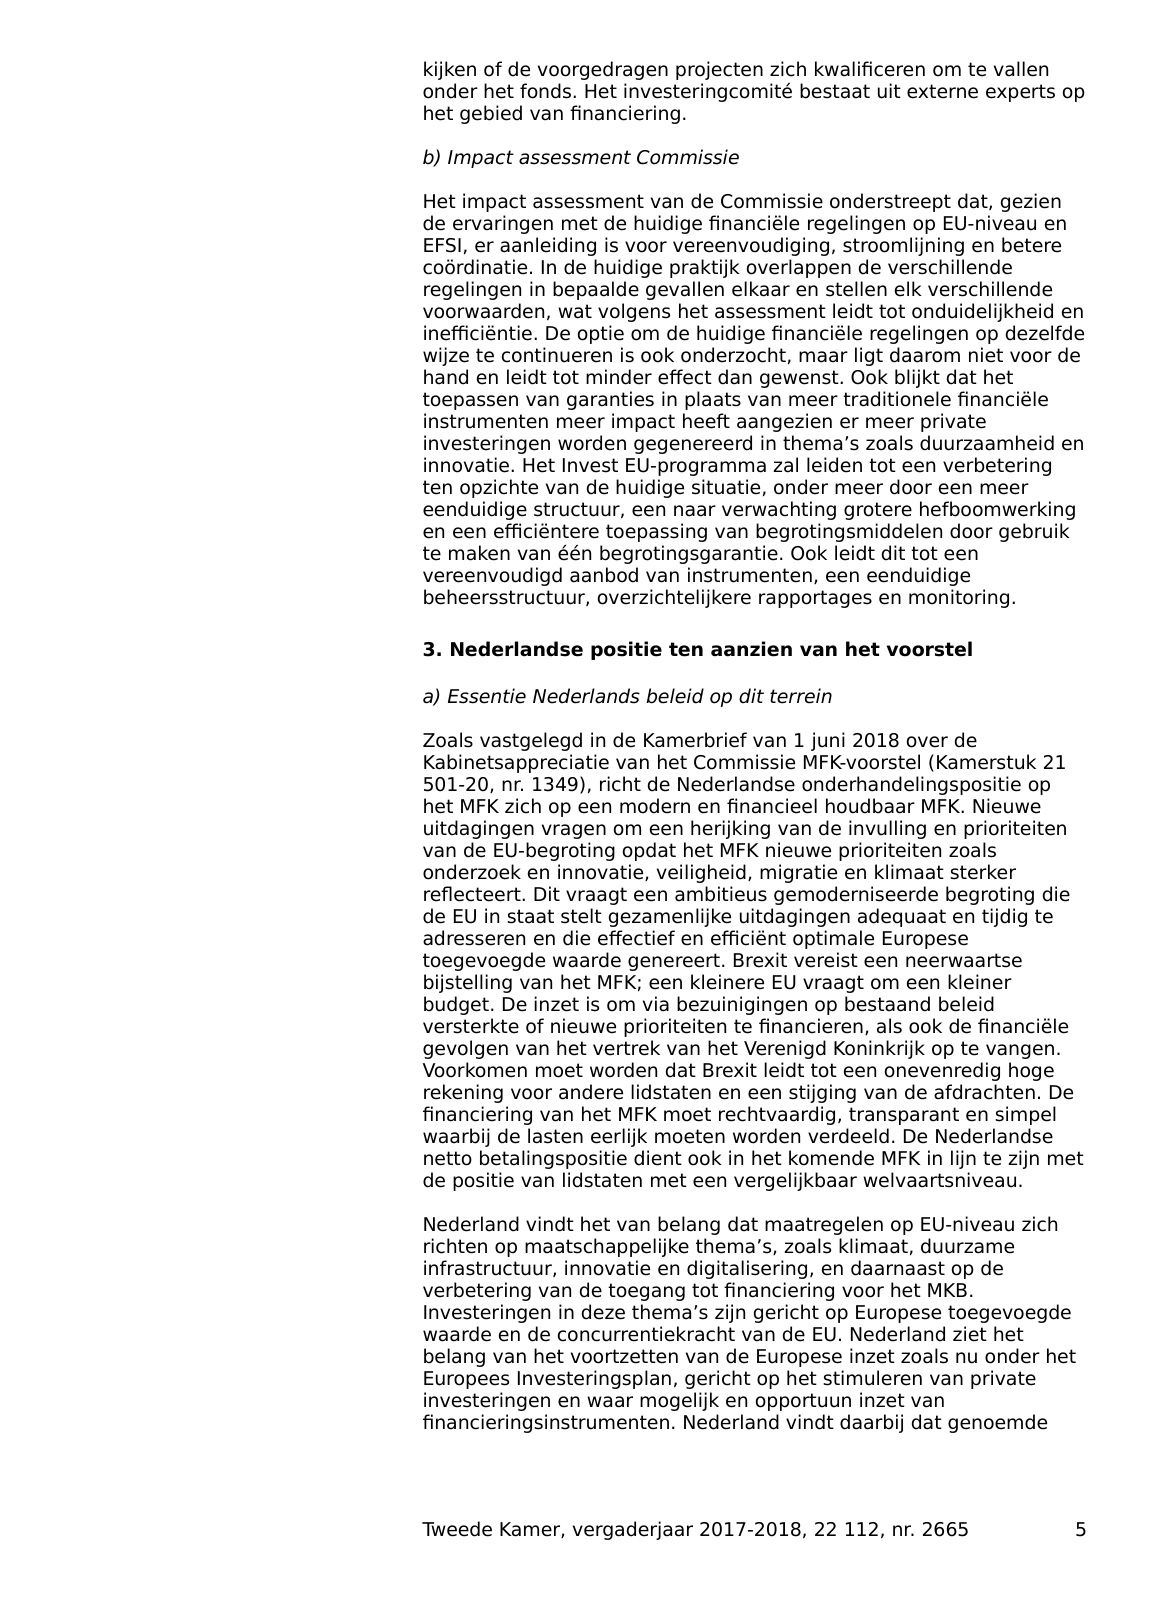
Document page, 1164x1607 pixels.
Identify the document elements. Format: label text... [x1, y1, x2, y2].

text Het impact assessment van de Commissie onderstreept dat, gezien de ervaringen met de huidige financiële regelingen op EU-niveau en EFSI, er aanleiding is voor vereenvoudiging, stroomlijning en betere coördinatie. In de huidige praktijk overlappen de verschillende regelingen in bepaalde gevallen elkaar en stellen elk verschillende voorwaarden, wat volgens het assessment leidt tot onduidelijkheid en inefficiëntie. De optie om de huidige financiële regelingen op dezelfde wijze te continueren is ook onderzocht, maar ligt daarom niet voor de hand en leidt tot minder effect dan gewenst. Ook blijkt dat het toepassen van garanties in plaats van meer traditionele financiële instrumenten meer impact heeft aangezien er meer private investeringen worden gegenereerd in thema’s zoals duurzaamheid en innovatie. Het Invest EU-programma zal leiden tot een verbetering ten opzichte van de huidige situatie, onder meer door een meer eenduidige structuur, een naar verwachting grotere hefboomwerking en een efficiëntere toepassing van begrotingsmiddelen door gebruik te maken van één begrotingsgarantie. Ook leidt dit tot een vereenvoudigd aanbod van instrumenten, een eenduidige beheersstructuur, overzichtelijkere rapportages en monitoring. [422, 191, 1087, 609]
subtitle a) Essentie Nederlands beleid op dit terrein [422, 686, 1087, 708]
text Zoals vastgelegd in de Kamerbrief van 1 juni 2018 over de Kabinetsappreciatie van het Commissie MFK-voorstel (Kamerstuk 21 501-20, nr. 1349), richt de Nederlandse onderhandelingspositie op het MFK zich op een modern en financieel houdbaar MFK. Nieuwe uitdagingen vragen om een herijking van de invulling en prioriteiten van de EU-begroting opdat het MFK nieuwe prioriteiten zoals onderzoek en innovatie, veiligheid, migratie en klimaat sterker reflecteert. Dit vraagt een ambitieus gemoderniseerde begroting die de EU in staat stelt gezamenlijke uitdagingen adequaat en tijdig te adresseren en die effectief en efficiënt optimale Europese toegevoegde waarde genereert. Brexit vereist een neerwaartse bijstelling van het MFK; een kleinere EU vraagt om een kleiner budget. De inzet is om via bezuinigingen op bestaand beleid versterkte of nieuwe prioriteiten te financieren, als ook de financiële gevolgen van het vertrek van het Verenigd Koninkrijk op te vangen. Voorkomen moet worden dat Brexit leidt tot een onevenredig hoge rekening voor andere lidstaten en een stijging van de afdrachten. De financiering van het MFK moet rechtvaardig, transparant en simpel waarbij de lasten eerlijk moeten worden verdeeld. De Nederlandse netto betalingspositie dient ook in het komende MFK in lijn te zijn met de positie van lidstaten met een vergelijkbaar welvaartsniveau. [422, 730, 1087, 1192]
subtitle b) Impact assessment Commissie [422, 147, 1087, 169]
text Nederland vindt het van belang dat maatregelen op EU-niveau zich richten op maatschappelijke thema’s, zoals klimaat, duurzame infrastructuur, innovatie en digitalisering, en daarnaast op de verbetering van de toegang tot financiering voor het MKB. Investeringen in deze thema’s zijn gericht op Europese toegevoegde waarde en de concurrentiekracht van de EU. Nederland ziet het belang van het voortzetten van de Europese inzet zoals nu onder het Europees Investeringsplan, gericht op het stimuleren van private investeringen en waar mogelijk en opportuun inzet van financieringsinstrumenten. Nederland vindt daarbij dat genoemde [422, 1214, 1087, 1434]
subtitle 3. Nederlandse positie ten aanzien van het voorstel [422, 639, 1087, 661]
text kijken of de voorgedragen projecten zich kwalificeren om te vallen onder het fonds. Het investeringcomité bestaat uit externe experts op het gebied van financiering. [422, 59, 1087, 125]
